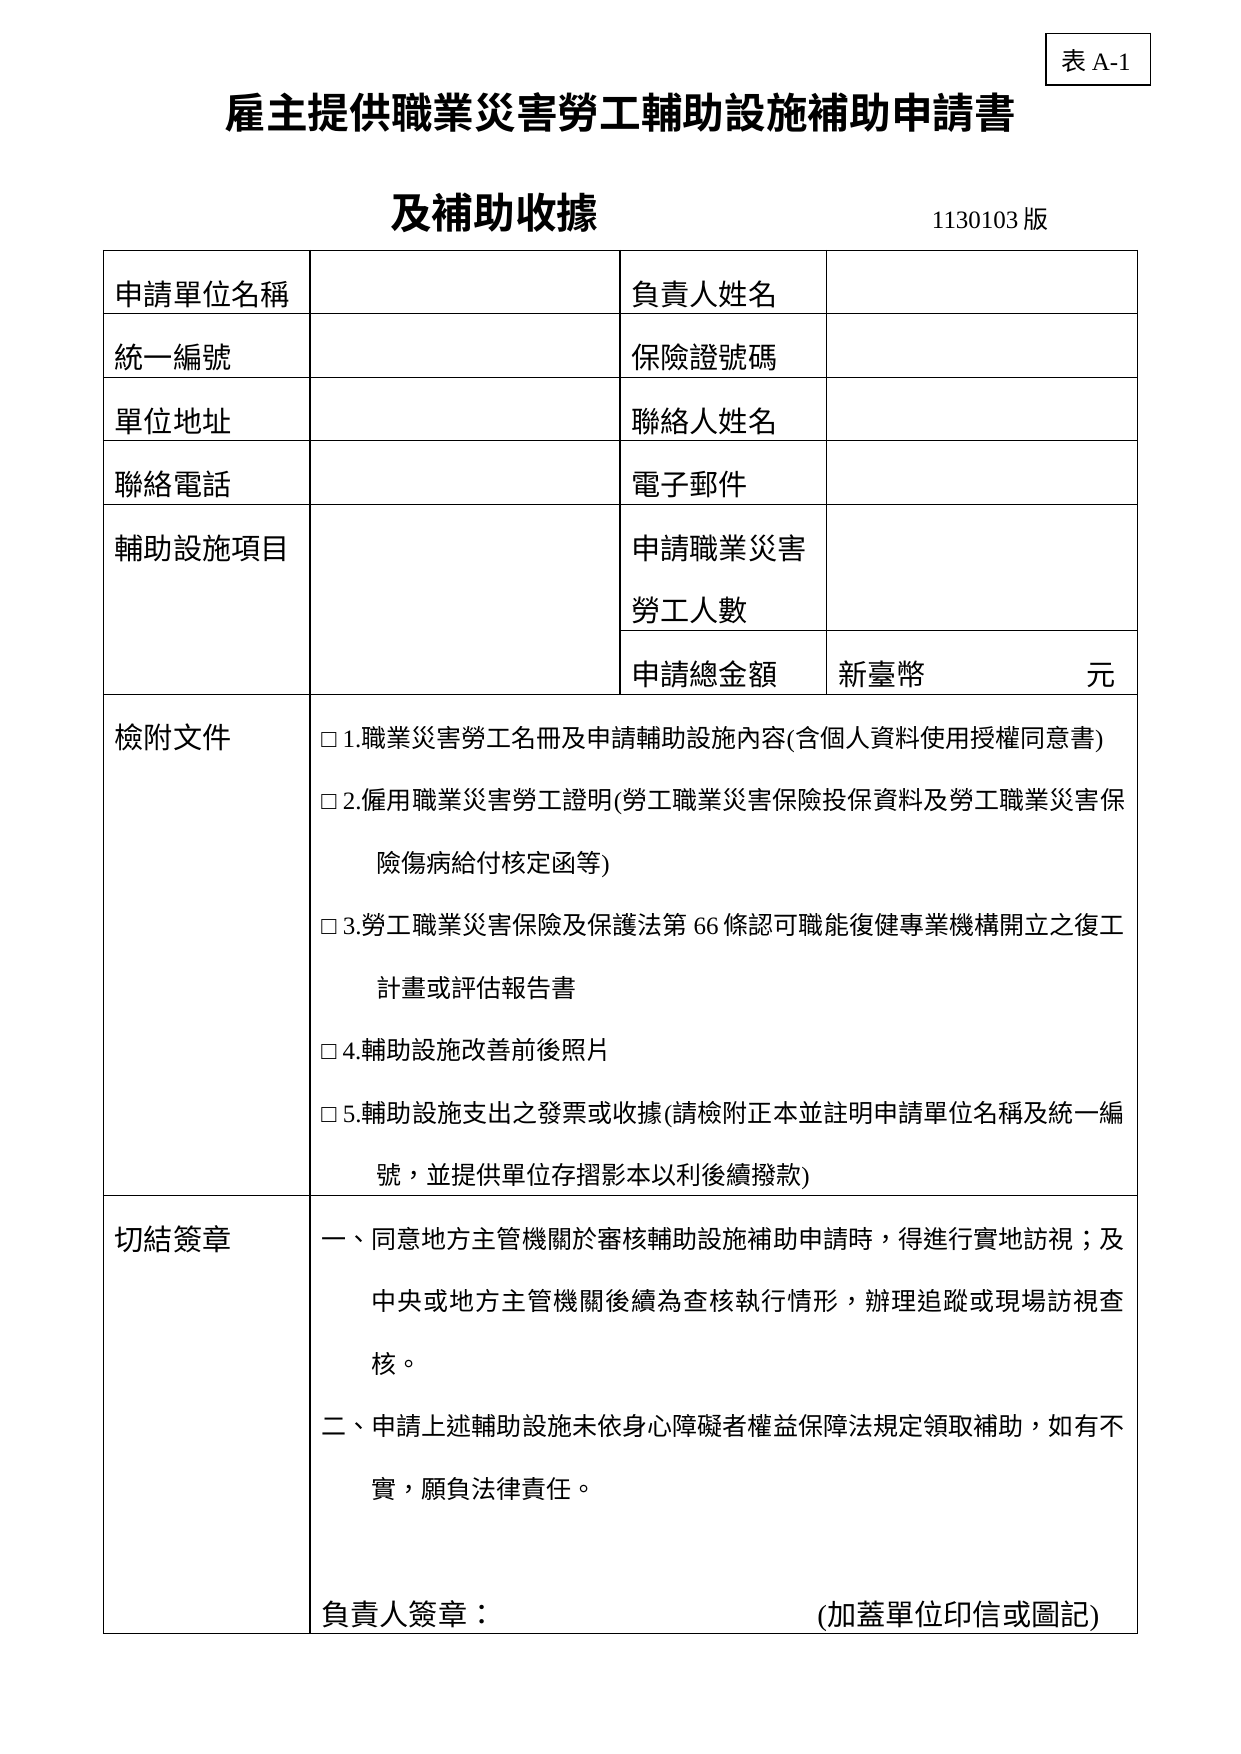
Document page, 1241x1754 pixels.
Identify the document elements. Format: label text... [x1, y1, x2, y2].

table_header 負責人姓名 [621, 251, 826, 313]
text 表A-1 [1062, 42, 1135, 77]
text 雇主提供職業災害勞工輔助設施補助申請書 [404, 99, 421, 131]
table_cell 聯絡電話 [104, 441, 309, 504]
table_cell 單位地址 [104, 378, 309, 440]
table_cell 聯絡人姓名 [621, 378, 826, 440]
table_cell [311, 441, 619, 504]
table_cell 切結簽章 [104, 1196, 309, 1633]
text 雇主提供職業災害勞工輔助設施補助申請書 [1047, 34, 1150, 84]
table_cell 統一編號 [104, 314, 309, 377]
table_cell [311, 314, 619, 377]
table_cell [827, 314, 1137, 377]
text 及補助收據 1130103版 [89, 168, 1152, 231]
table_cell 新臺幣 元 [827, 631, 1137, 693]
table_header [827, 251, 1137, 313]
table_cell □ 1.職業災害勞工名冊及申請輔助設施內容(含個人資料使用授權同意書) □ 2.僱用職業災害勞工證明(勞工職業災害保險投保資料及勞工職業災害保險傷病給付核定函等) □ 3.勞工職業災害保險及保護法第66條認可職能復健專業機構開立之復工計畫或評估報告書 □ 4.輔助設施改善前後照片 □ 5.輔助設施支出之發票或收據(請檢附正本並註明申請單位名稱及統一編號，並提供單位存摺影本以利後續撥款) [311, 695, 1137, 1194]
table_cell [827, 378, 1137, 440]
table_cell 保險證號碼 [621, 314, 826, 377]
table_cell [311, 505, 619, 693]
table_cell [311, 378, 619, 440]
table_cell 申請職業災害 勞工人數 [621, 505, 826, 630]
table_header 申請單位名稱 [104, 251, 309, 313]
table_cell [827, 505, 1137, 630]
table_cell 檢附文件 [104, 695, 309, 1194]
table_cell [827, 441, 1137, 504]
table_header [311, 251, 619, 313]
table_cell 申請總金額 [621, 631, 826, 693]
table_cell 一、同意地方主管機關於審核輔助設施補助申請時，得進行實地訪視；及中央或地方主管機關後續為查核執行情形，辦理追蹤或現場訪視查核。 二、申請上述輔助設施未依身心障礙者權益保障法規定領取補助，如有不實，願負法律責任。 負責人簽章： (加蓋單位印信或圖記) [311, 1196, 1137, 1633]
text 雇主提供職業災害勞工輔助設施補助申請書 [89, 68, 1152, 131]
table_cell 輔助設施項目 [104, 505, 309, 693]
table_cell 電子郵件 [621, 441, 826, 504]
